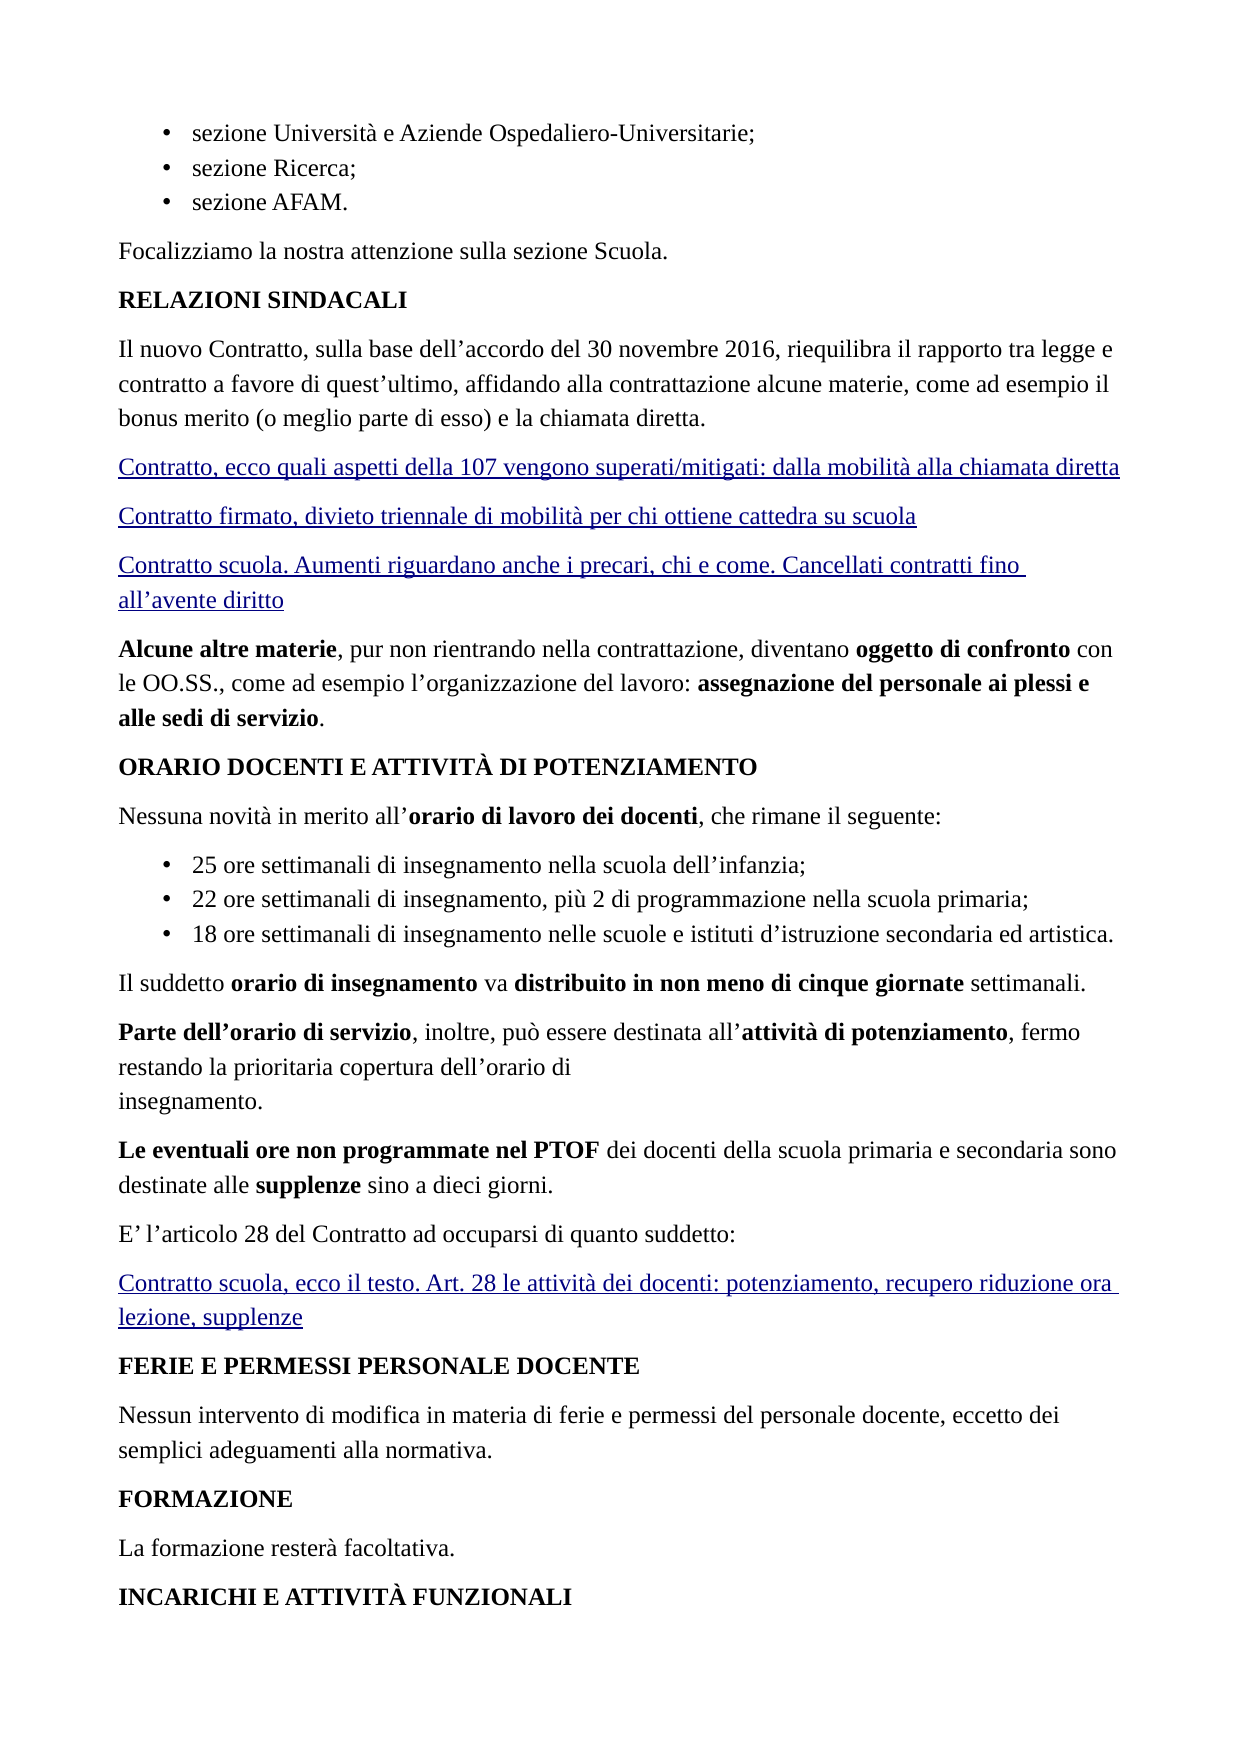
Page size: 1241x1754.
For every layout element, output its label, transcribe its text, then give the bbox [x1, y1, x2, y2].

list sezione AFAM. [162, 187, 1122, 216]
list 22 ore settimanali di insegnamento, più 2 di programmazione nella scuola primaria; [162, 884, 1122, 913]
list sezione Università e Aziende Ospedaliero-Universitarie; [162, 118, 1122, 147]
text Alcune altre materie, pur non rientrando nella contrattazione, diventano oggetto di confronto con le OO.SS., come ad esempio l’organizzazione del lavoro: assegnazione del personale ai plessi e alle sedi di servizio. [118, 634, 1122, 732]
list sezione Ricerca; [162, 153, 1122, 181]
text Il nuovo Contratto, sulla base dell’accordo del 30 novembre 2016, riequilibra il rapporto tra legge e contratto a favore di quest’ultimo, affidando alla contrattazione alcune materie, come ad esempio il bonus merito (o meglio parte di esso) e la chiamata diretta. [118, 334, 1122, 432]
text Focalizziamo la nostra attenzione sulla sezione Scuola. [118, 236, 1122, 265]
list 18 ore settimanali di insegnamento nelle scuole e istituti d’istruzione secondaria ed artistica. [162, 919, 1122, 948]
text E’ l’articolo 28 del Contratto ad occuparsi di quanto suddetto: [118, 1219, 1122, 1247]
text Le eventuali ore non programmate nel PTOF dei docenti della scuola primaria e secondaria sono destinate alle supplenze sino a dieci giorni. [118, 1135, 1122, 1198]
text Contratto, ecco quali aspetti della 107 vengono superati/mitigati: dalla mobilità alla chiamata diretta [118, 452, 1122, 481]
text INCARICHI E ATTIVITÀ FUNZIONALI [118, 1582, 1122, 1611]
text Contratto scuola. Aumenti riguardano anche i precari, chi e come. Cancellati contratti fino all’avente diritto [118, 550, 1122, 614]
text ORARIO DOCENTI E ATTIVITÀ DI POTENZIAMENTO [118, 752, 1122, 781]
text RELAZIONI SINDACALI [118, 285, 1122, 314]
text FERIE E PERMESSI PERSONALE DOCENTE [118, 1351, 1122, 1380]
text Parte dell’orario di servizio, inoltre, può essere destinata all’attività di potenziamento, fermo restando la prioritaria copertura dell’orario di insegnamento. [118, 1017, 1122, 1115]
text Il suddetto orario di insegnamento va distribuito in non meno di cinque giornate settimanali. [118, 968, 1122, 997]
text Nessun intervento di modifica in materia di ferie e permessi del personale docente, eccetto dei semplici adeguamenti alla normativa. [118, 1400, 1122, 1464]
list 25 ore settimanali di insegnamento nella scuola dell’infanzia; [162, 850, 1122, 879]
text Contratto scuola, ecco il testo. Art. 28 le attività dei docenti: potenziamento, recupero riduzione ora lezione, supplenze [118, 1268, 1122, 1331]
text Contratto firmato, divieto triennale di mobilità per chi ottiene cattedra su scuola [118, 501, 1122, 530]
text Nessuna novità in merito all’orario di lavoro dei docenti, che rimane il seguente: [118, 801, 1122, 830]
text La formazione resterà facoltativa. [118, 1533, 1122, 1562]
text FORMAZIONE [118, 1484, 1122, 1513]
